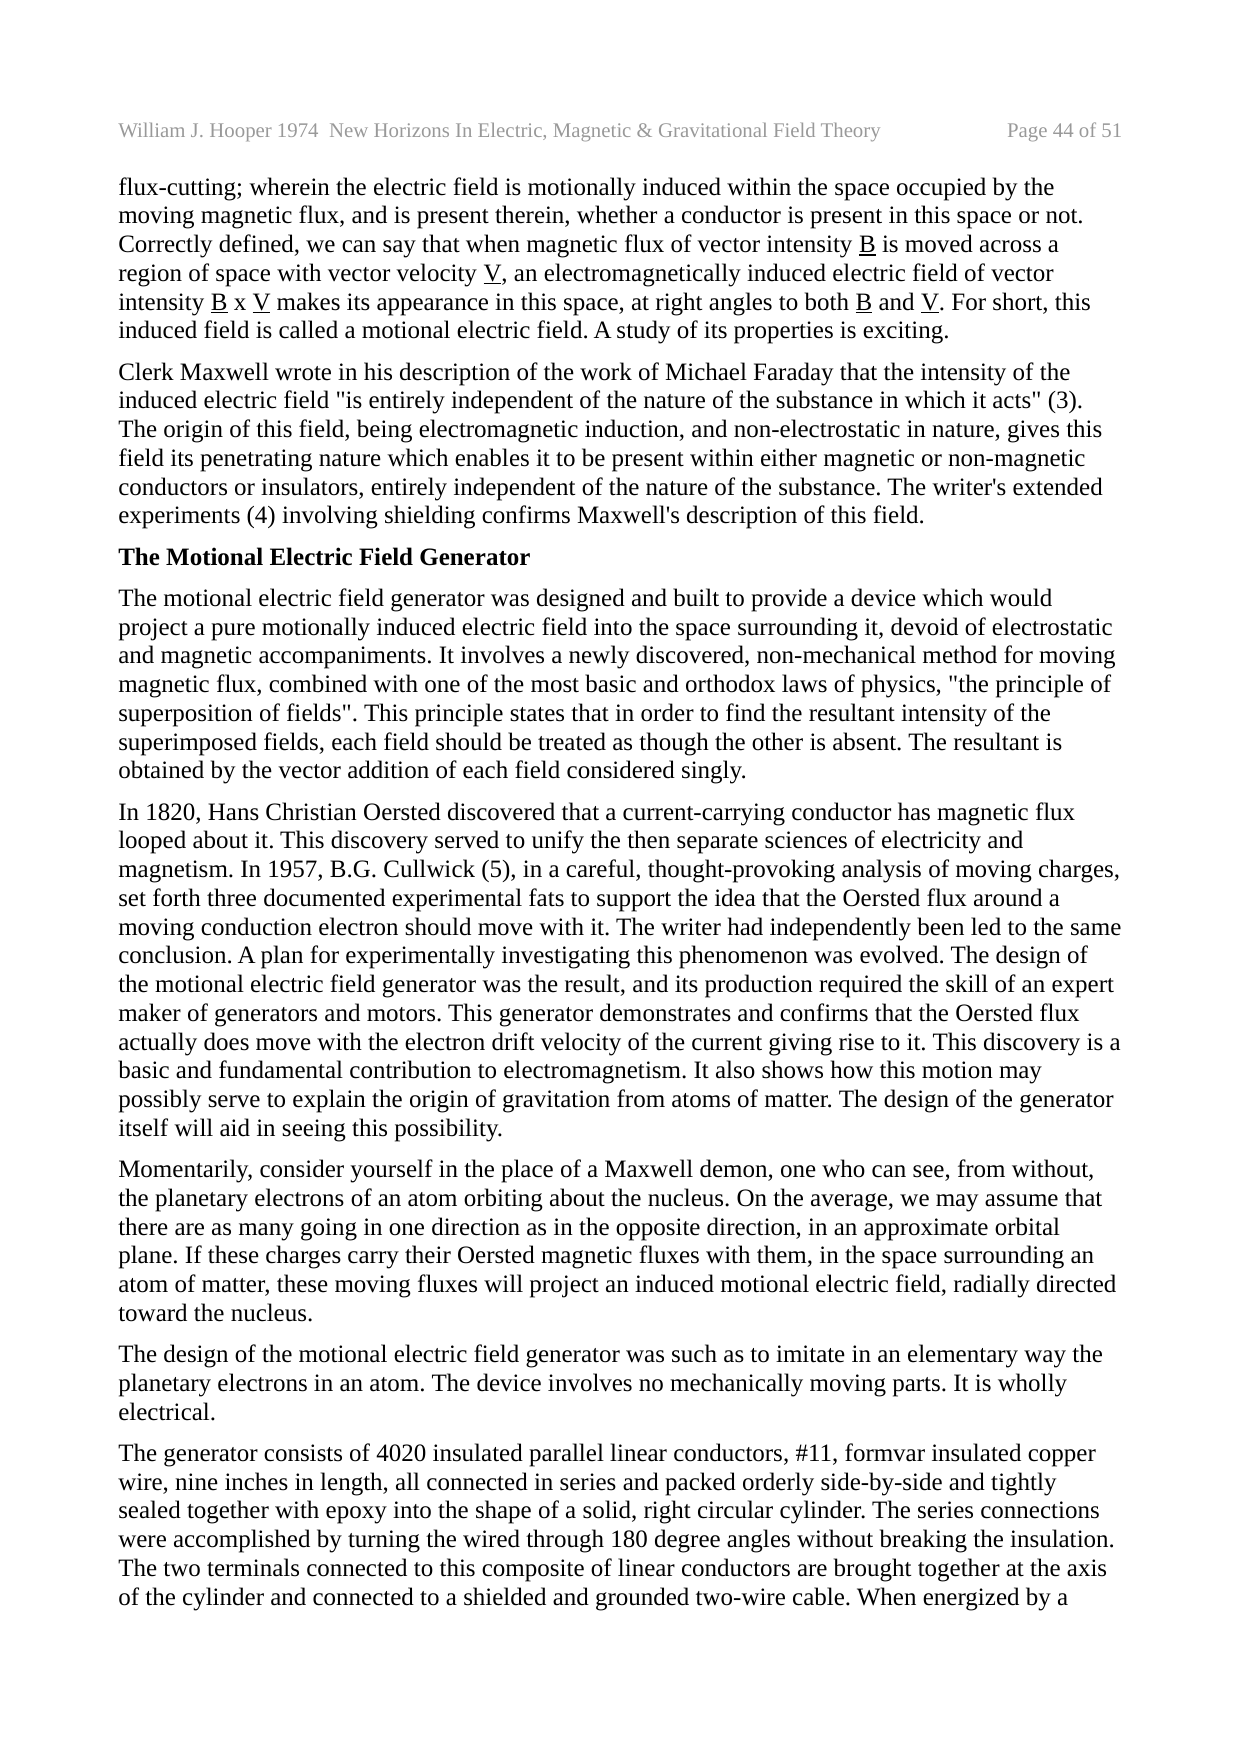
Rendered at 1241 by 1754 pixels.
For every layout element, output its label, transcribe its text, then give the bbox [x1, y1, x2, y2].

text In 1820, Hans Christian Oersted discovered that a current-carrying conductor has magnetic flux looped about it. This discovery served to unify the then separate sciences of electricity and magnetism. In 1957, B.G. Cullwick (5), in a careful, thought-provoking analysis of moving charges, set forth three documented experimental fats to support the idea that the Oersted flux around a moving conduction electron should move with it. The writer had independently been led to the same conclusion. A plan for experimentally investigating this phenomenon was evolved. The design of the motional electric field generator was the result, and its production required the skill of an expert maker of generators and motors. This generator demonstrates and confirms that the Oersted flux actually does move with the electron drift velocity of the current giving rise to it. This discovery is a basic and fundamental contribution to electromagnetism. It also shows how this motion may possibly serve to explain the origin of gravitation from atoms of matter. The design of the generator itself will aid in seeing this possibility. [118, 797, 1122, 1142]
text The generator consists of 4020 insulated parallel linear conductors, #11, formvar insulated copper wire, nine inches in length, all connected in series and packed orderly side-by-side and tightly sealed together with epoxy into the shape of a solid, right circular cylinder. The series connections were accomplished by turning the wired through 180 degree angles without breaking the insulation. The two terminals connected to this composite of linear conductors are brought together at the axis of the cylinder and connected to a shielded and grounded two-wire cable. When energized by a [118, 1438, 1122, 1610]
text Momentarily, consider yourself in the place of a Maxwell demon, one who can see, from without, the planetary electrons of an atom orbiting about the nucleus. On the average, we may assume that there are as many going in one direction as in the opposite direction, in an approximate orbital plane. If these charges carry their Oersted magnetic fluxes with them, in the space surrounding an atom of matter, these moving fluxes will project an induced motional electric field, radially directed toward the nucleus. [118, 1154, 1122, 1327]
text Clerk Maxwell wrote in his description of the work of Michael Faraday that the intensity of the induced electric field "is entirely independent of the nature of the substance in which it acts" (3). The origin of this field, being electromagnetic induction, and non-electrostatic in nature, gives this field its penetrating nature which enables it to be present within either magnetic or non-magnetic conductors or insulators, entirely independent of the nature of the substance. The writer's extended experiments (4) involving shielding confirms Maxwell's description of this field. [118, 357, 1122, 529]
text The motional electric field generator was designed and built to provide a device which would project a pure motionally induced electric field into the space surrounding it, devoid of electrostatic and magnetic accompaniments. It involves a newly discovered, non-mechanical method for moving magnetic flux, combined with one of the most basic and orthodox laws of physics, "the principle of superposition of fields". This principle states that in order to find the resultant intensity of the superimposed fields, each field should be treated as though the other is absent. The resultant is obtained by the vector addition of each field considered singly. [118, 583, 1122, 784]
text The design of the motional electric field generator was such as to imitate in an elementary way the planetary electrons in an atom. The device involves no mechanically moving parts. It is wholly electrical. [118, 1339, 1122, 1425]
text The Motional Electric Field Generator [118, 542, 1122, 570]
text flux-cutting; wherein the electric field is motionally induced within the space occupied by the moving magnetic flux, and is present therein, whether a conductor is present in this space or not. Correctly defined, we can say that when magnetic flux of vector intensity B is moved across a region of space with vector velocity V, an electromagnetically induced electric field of vector intensity B x V makes its appearance in this space, at right angles to both B and V. For short, this induced field is called a motional electric field. A study of its properties is exciting. [118, 172, 1122, 344]
